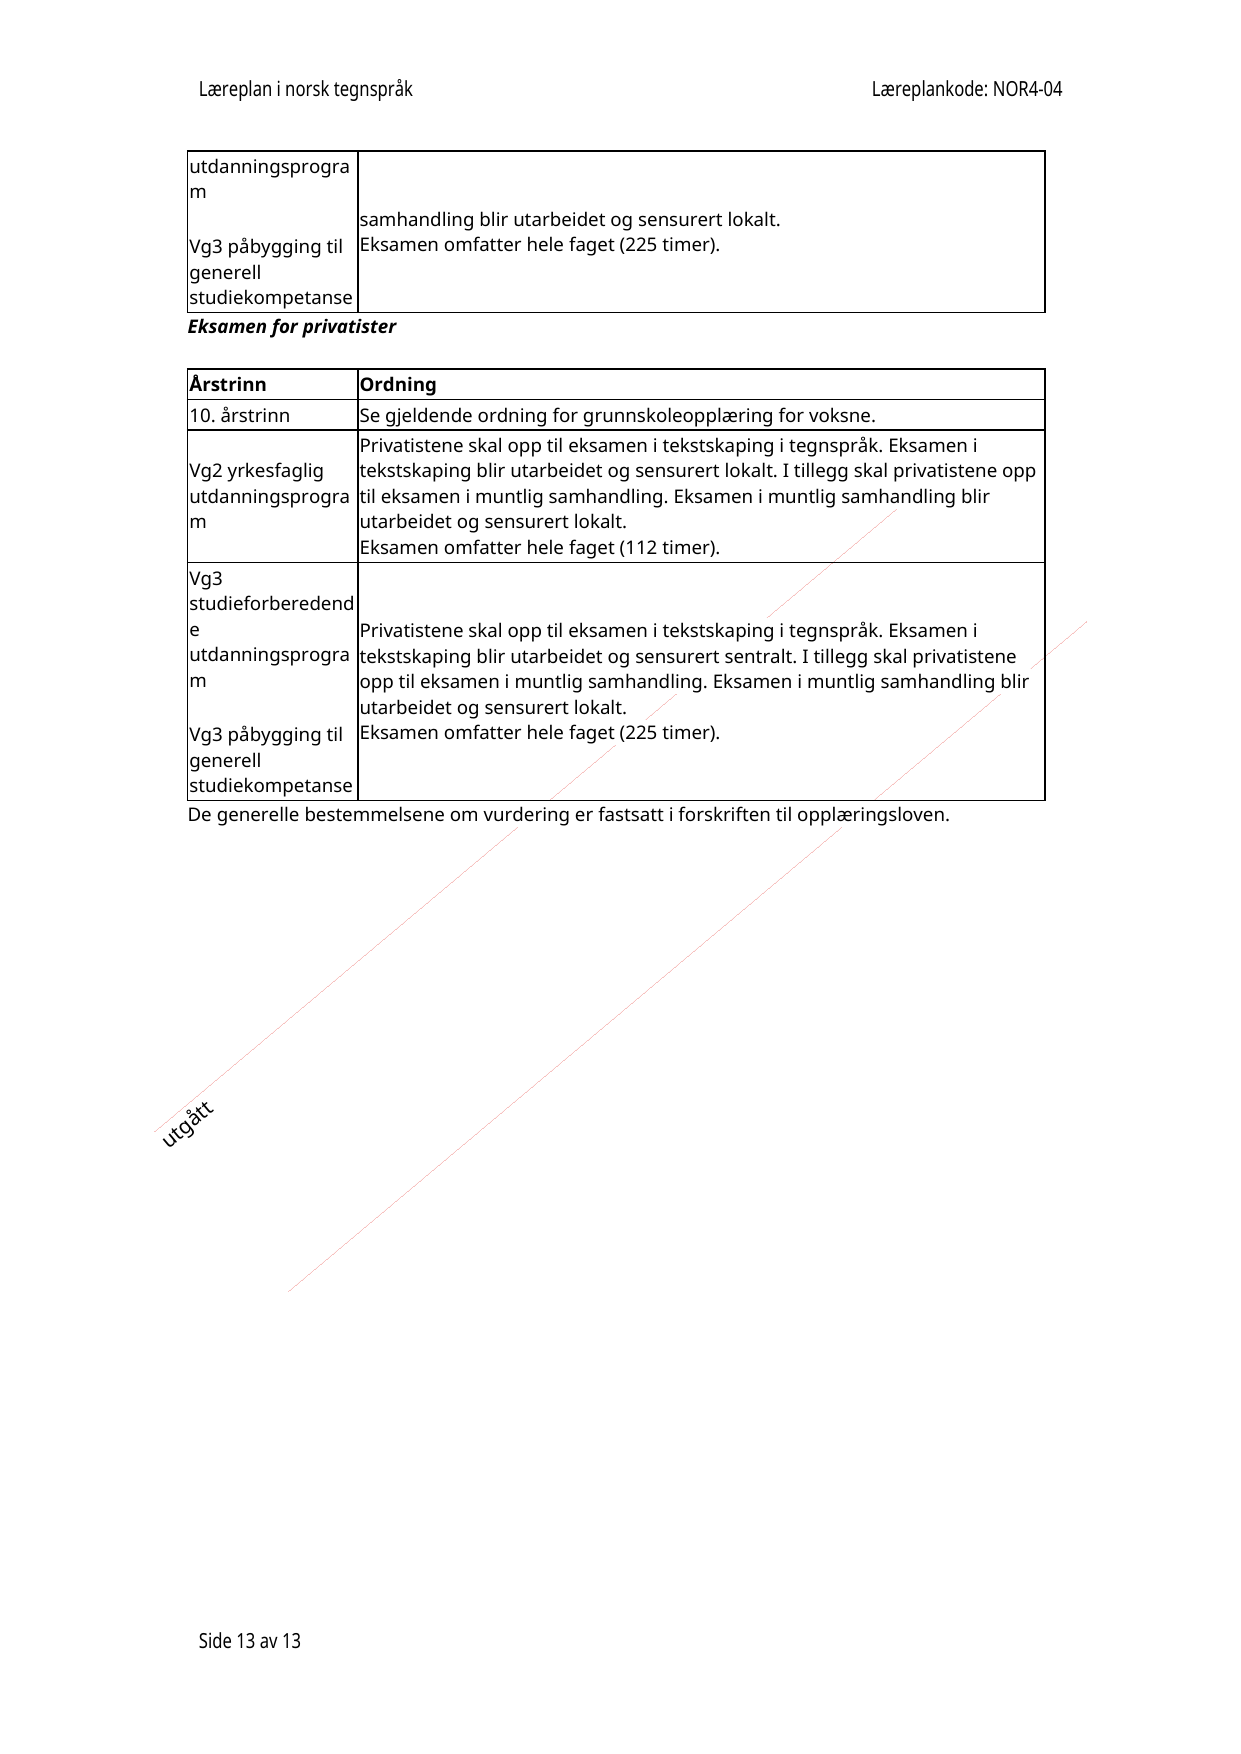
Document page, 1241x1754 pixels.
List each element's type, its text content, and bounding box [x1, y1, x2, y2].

table_cell Privatistene skal opp til eksamen i tekstskaping i tegnspråk. Eksamen i tekstskaping blir utarbeidet og sensurert sentralt. I tillegg skal privatistene opp til eksamen i muntlig samhandling. Eksamen i muntlig samhandling blir utarbeidet og sensurert lokalt. Eksamen omfatter hele faget (225 timer). [876, 659, 1044, 800]
table_cell Privatistene skal opp til eksamen i tekstskaping i tegnspråk. Eksamen i tekstskaping blir utarbeidet og sensurert sentralt. I tillegg skal privatistene opp til eksamen i muntlig samhandling. Eksamen i muntlig samhandling blir utarbeidet og sensurert lokalt. Eksamen omfatter hele faget (225 timer). [768, 563, 1044, 657]
text Eksamen for privatister [187, 313, 1053, 339]
table_cell Eleven kan trekkes ut til eksamen i tekstskaping i tegnspråk. Eksamen i tekstskaping blir utarbeidet og sensurert sentralt. Eleven kan også trekkes ut til eksamen i muntlig samhandling i tegnspråk. Eksamen i muntlig samhandling blir utarbeidet og sensurert lokalt. Eksamen omfatter hele faget (225 timer). [359, 152, 1044, 312]
table_cell Privatistene skal opp til eksamen i tekstskaping i tegnspråk. Eksamen i tekstskaping blir utarbeidet og sensurert sentralt. I tillegg skal privatistene opp til eksamen i muntlig samhandling. Eksamen i muntlig samhandling blir utarbeidet og sensurert lokalt. Eksamen omfatter hele faget (225 timer). [551, 745, 938, 800]
table_cell Privatistene skal opp til eksamen i tekstskaping i tegnspråk. Eksamen i tekstskaping blir utarbeidet og sensurert sentralt. I tillegg skal privatistene opp til eksamen i muntlig samhandling. Eksamen i muntlig samhandling blir utarbeidet og sensurert lokalt. Eksamen omfatter hele faget (225 timer). [359, 745, 614, 800]
text De generelle bestemmelsene om vurdering er fastsatt i forskriften til opplæringsloven. [950, 801, 1053, 827]
table_cell Privatistene skal opp til eksamen i tekstskaping i tegnspråk. Eksamen i tekstskaping blir utarbeidet og sensurert sentralt. I tillegg skal privatistene opp til eksamen i muntlig samhandling. Eksamen i muntlig samhandling blir utarbeidet og sensurert lokalt. Eksamen omfatter hele faget (225 timer). [359, 563, 830, 618]
table_cell Vg2 yrkesfaglig utdanningsprogram [188, 431, 357, 561]
